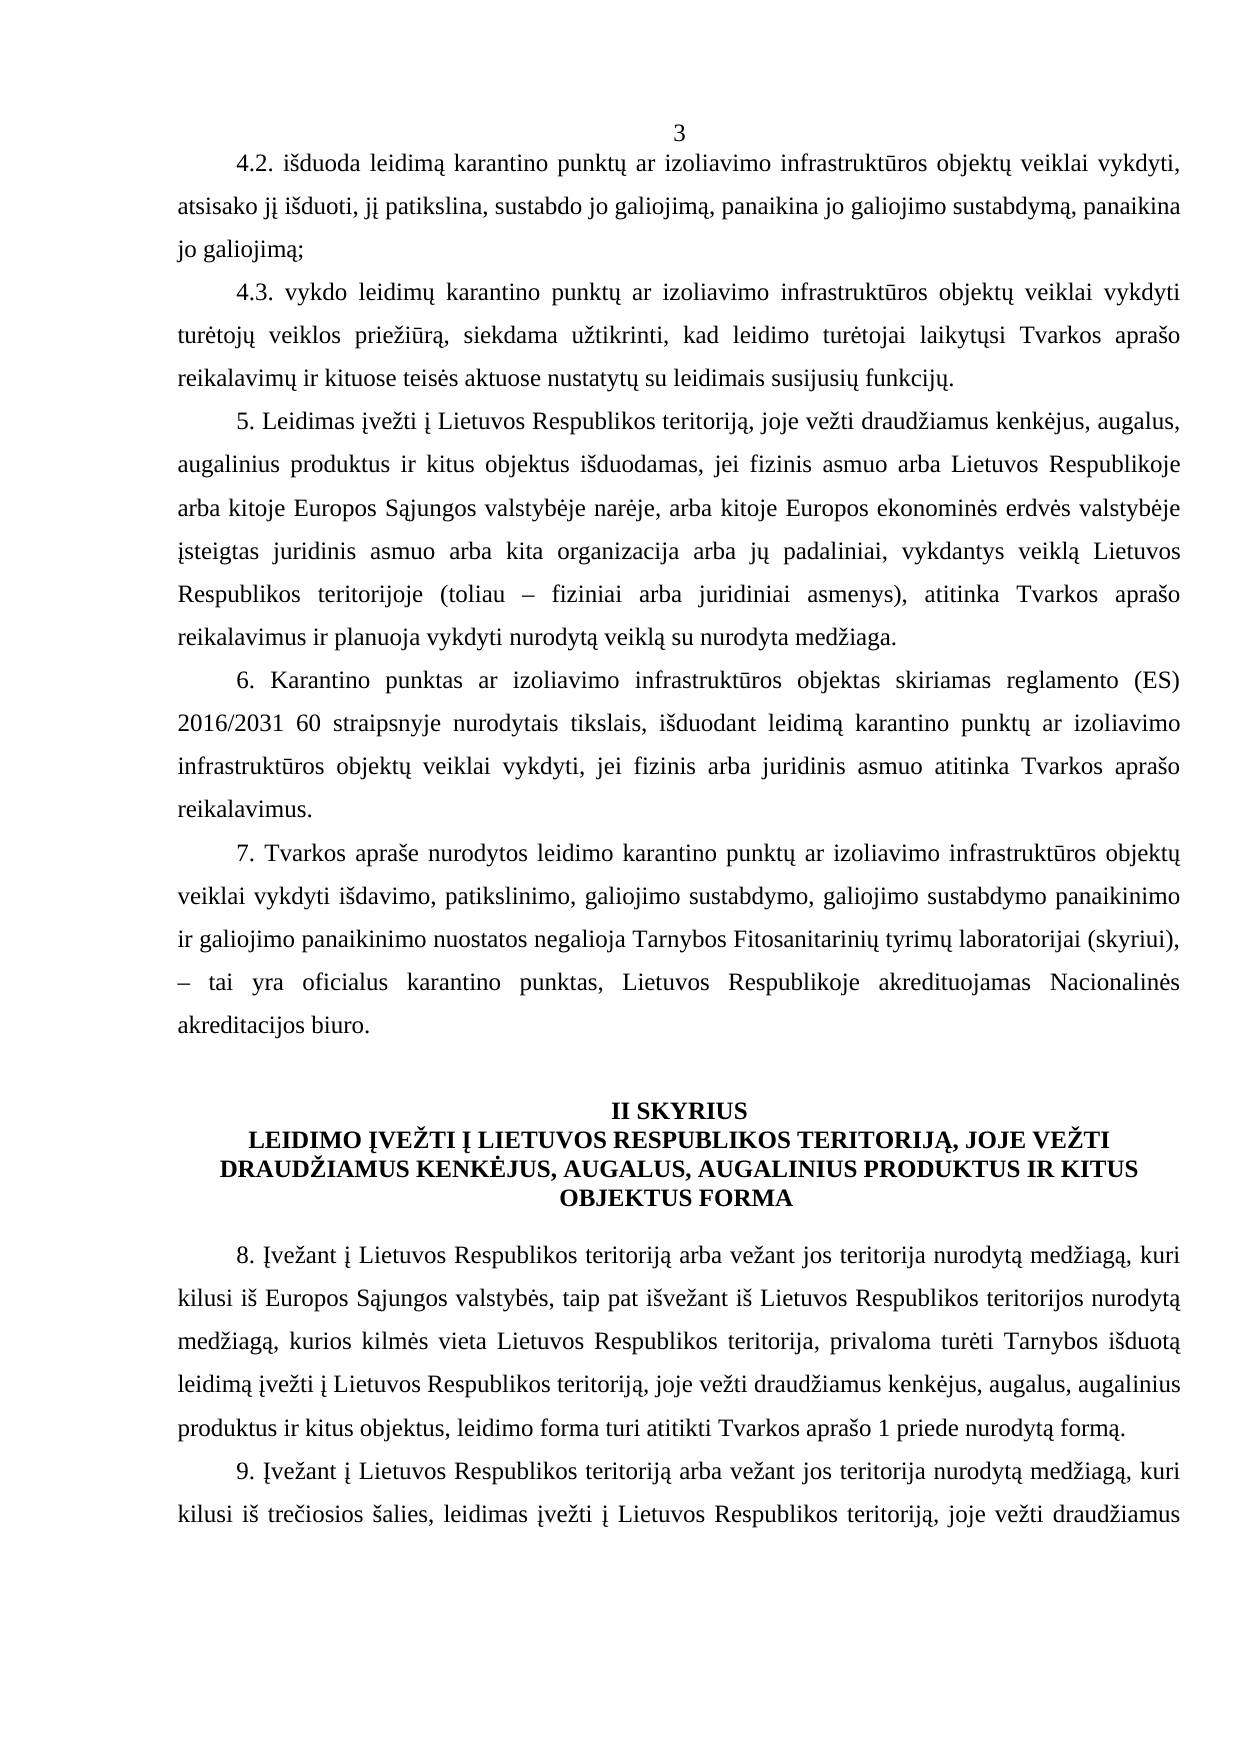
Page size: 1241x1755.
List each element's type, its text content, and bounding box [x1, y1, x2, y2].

text 7. Tvarkos apraše nurodytos leidimo karantino punktų ar izoliavimo infrastruktūros objektų veiklai vykdyti išdavimo, patikslinimo, galiojimo sustabdymo, galiojimo sustabdymo panaikinimo ir galiojimo panaikinimo nuostatos negalioja Tarnybos Fitosanitarinių tyrimų laboratorijai (skyriui), – tai yra oficialus karantino punktas, Lietuvos Respublikoje akredituojamas Nacionalinės akreditacijos biuro. [177, 838, 1181, 1039]
text 9. Įvežant į Lietuvos Respublikos teritoriją arba vežant jos teritorija nurodytą medžiagą, kuri kilusi iš trečiosios šalies, leidimas įvežti į Lietuvos Respublikos teritoriją, joje vežti draudžiamus [177, 1456, 1181, 1528]
text 4.2. išduoda leidimą karantino punktų ar izoliavimo infrastruktūros objektų veiklai vykdyti, atsisako jį išduoti, jį patikslina, sustabdo jo galiojimą, panaikina jo galiojimo sustabdymą, panaikina jo galiojimą; [177, 148, 1181, 263]
text LEIDIMO ĮVEŽTI Į LIETUVOS RESPUBLIKOS TERITORIJĄ, JOJE VEŽTI DRAUDŽIAMUS KENKĖJUS, AUGALUS, AUGALINIUS PRODUKTUS IR KITUS OBJEKTUS FORMA [177, 1125, 1181, 1211]
text 4.3. vykdo leidimų karantino punktų ar izoliavimo infrastruktūros objektų veiklai vykdyti turėtojų veiklos priežiūrą, siekdama užtikrinti, kad leidimo turėtojai laikytųsi Tvarkos aprašo reikalavimų ir kituose teisės aktuose nustatytų su leidimais susijusių funkcijų. [177, 277, 1181, 392]
text 5. Leidimas įvežti į Lietuvos Respublikos teritoriją, joje vežti draudžiamus kenkėjus, augalus, augalinius produktus ir kitus objektus išduodamas, jei fizinis asmuo arba Lietuvos Respublikoje arba kitoje Europos Sąjungos valstybėje narėje, arba kitoje Europos ekonominės erdvės valstybėje įsteigtas juridinis asmuo arba kita organizacija arba jų padaliniai, vykdantys veiklą Lietuvos Respublikos teritorijoje (toliau – fiziniai arba juridiniai asmenys), atitinka Tvarkos aprašo reikalavimus ir planuoja vykdyti nurodytą veiklą su nurodyta medžiaga. [177, 406, 1181, 651]
text II SKYRIUS [177, 1096, 1181, 1125]
text 6. Karantino punktas ar izoliavimo infrastruktūros objektas skiriamas reglamento (ES) 2016/2031 60 straipsnyje nurodytais tikslais, išduodant leidimą karantino punktų ar izoliavimo infrastruktūros objektų veiklai vykdyti, jei fizinis arba juridinis asmuo atitinka Tvarkos aprašo reikalavimus. [177, 665, 1181, 823]
text 8. Įvežant į Lietuvos Respublikos teritoriją arba vežant jos teritorija nurodytą medžiagą, kuri kilusi iš Europos Sąjungos valstybės, taip pat išvežant iš Lietuvos Respublikos teritorijos nurodytą medžiagą, kurios kilmės vieta Lietuvos Respublikos teritorija, privaloma turėti Tarnybos išduotą leidimą įvežti į Lietuvos Respublikos teritoriją, joje vežti draudžiamus kenkėjus, augalus, augalinius produktus ir kitus objektus, leidimo forma turi atitikti Tvarkos aprašo 1 priede nurodytą formą. [177, 1240, 1181, 1441]
